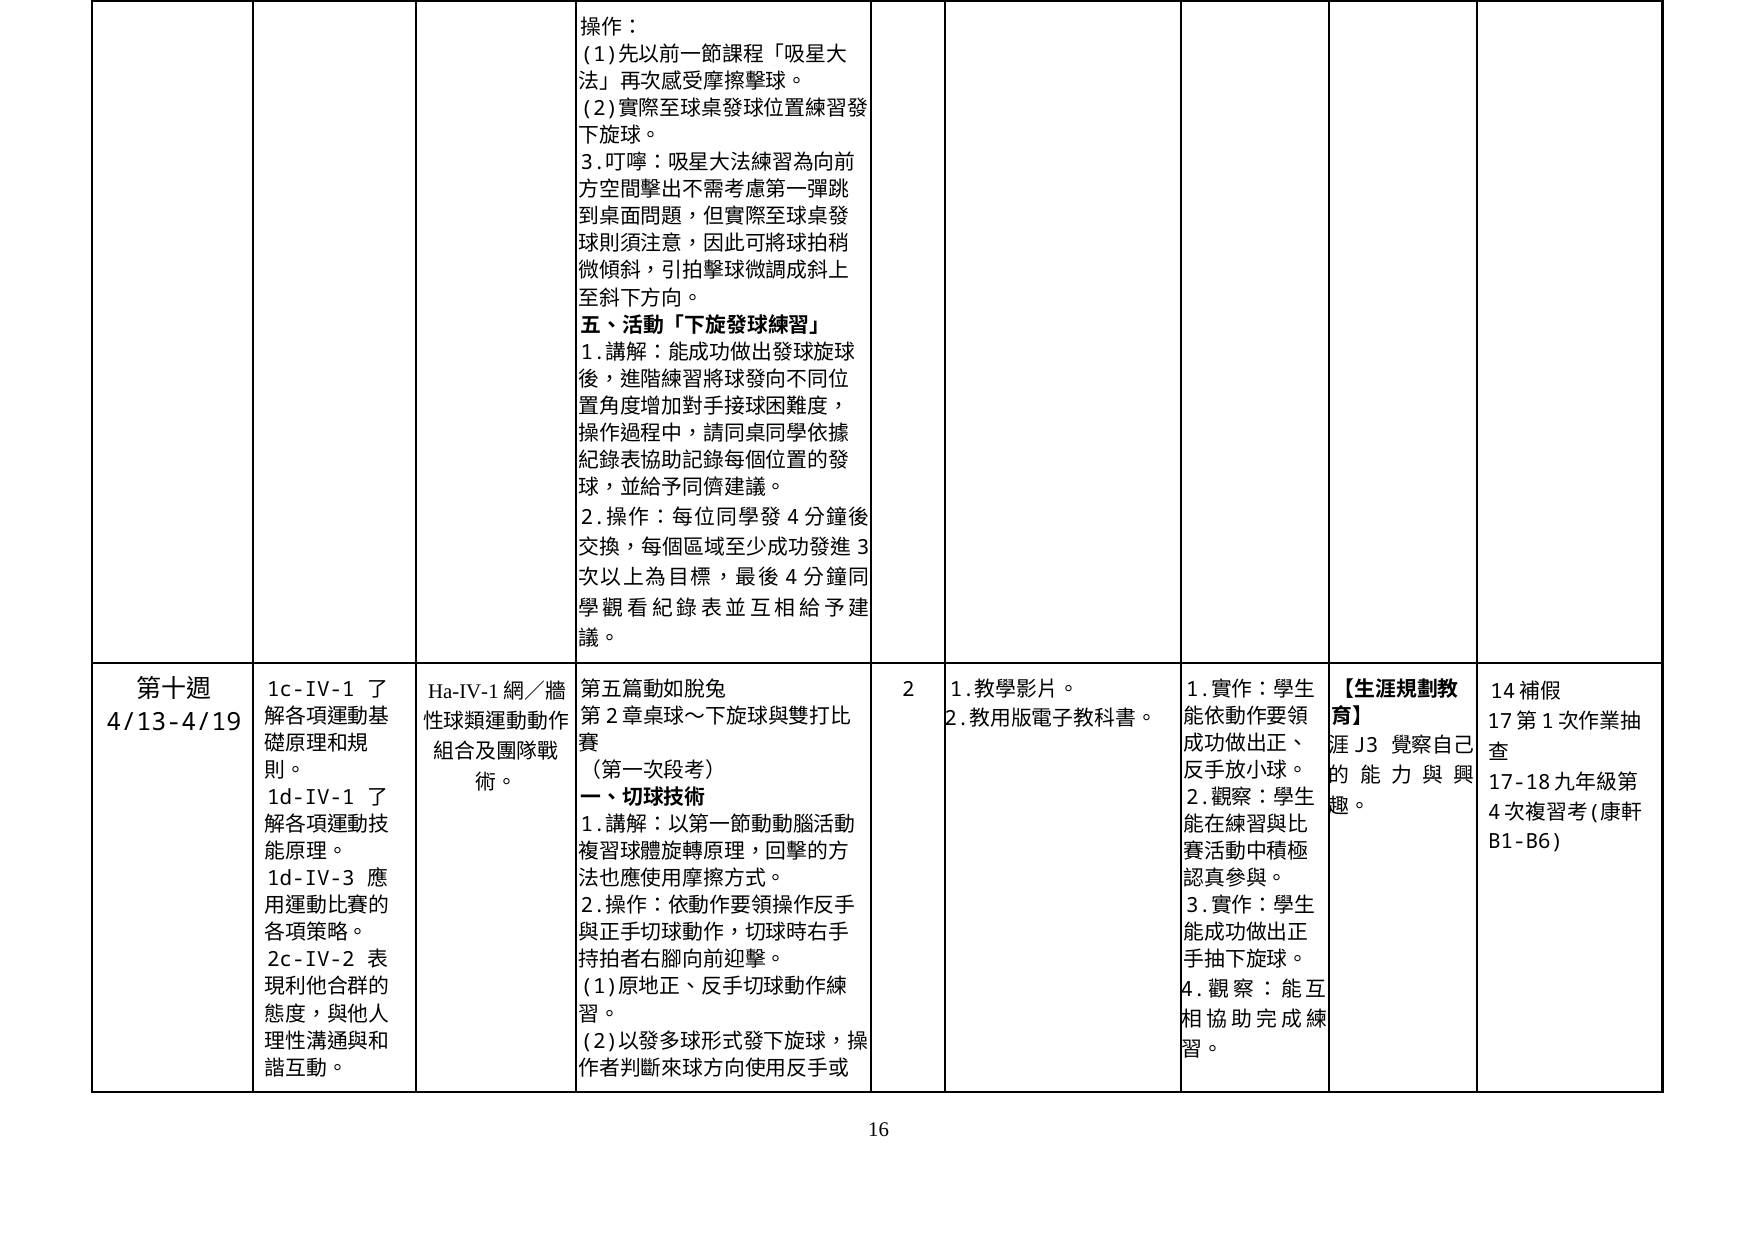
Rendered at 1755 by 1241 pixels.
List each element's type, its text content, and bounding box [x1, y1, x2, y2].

table_cell 14補假 17第1次作業抽查 17-18九年級第4次複習考(康軒B1-B6) [1478, 664, 1661, 1091]
table_cell 第五篇動如脫兔 第2章桌球～下旋球與雙打比賽 （第一次段考） 一、切球技術 1.講解：以第一節動動腦活動複習球體旋轉原理，回擊的方法也應使用摩擦方式。 2.操作：依動作要領操作反手與正手切球動作，切球時右手持拍者右腳向前迎擊。 (1)原地正、反手切球動作練習。 (2)以發多球形式發下旋球，操作者判斷來球方向使用反手或 [577, 664, 870, 1091]
table_cell [254, 2, 415, 662]
table_cell 1c-IV-1 了解各項運動基礎原理和規則。 1d-IV-1 了解各項運動技能原理。 1d-IV-3 應用運動比賽的各項策略。 2c-IV-2 表現利他合群的態度，與他人理性溝通與和諧互動。 [254, 664, 415, 1091]
table_cell [946, 2, 1180, 662]
table_cell [1330, 2, 1476, 662]
table_cell 1.實作：學生能依動作要領成功做出正、反手放小球。 2.觀察：學生能在練習與比賽活動中積極認真參與。 3.實作：學生能成功做出正手抽下旋球。 4.觀察：能互相協助完成練習。 [1182, 664, 1328, 1091]
table_cell [417, 2, 575, 662]
table_cell 2 [872, 664, 944, 1091]
table_cell [1182, 2, 1328, 662]
table_cell Ha-IV-1 網／牆性球類運動動作組合及團隊戰術。 [417, 664, 575, 1091]
table_cell [872, 2, 944, 662]
table_cell 1.教學影片。 2.教用版電子教科書。 [946, 664, 1180, 1091]
table_cell [93, 2, 252, 662]
table_cell 第十週 4/13-4/19 [93, 664, 252, 1091]
table_cell 操作： (1)先以前一節課程「吸星大法」再次感受摩擦擊球。 (2)實際至球桌發球位置練習發下旋球。 3.叮嚀：吸星大法練習為向前方空間擊出不需考慮第一彈跳到桌面問題，但實際至球桌發球則須注意，因此可將球拍稍微傾斜，引拍擊球微調成斜上至斜下方向。 五、活動「下旋發球練習」 1.講解：能成功做出發球旋球後，進階練習將球發向不同位置角度增加對手接球困難度，操作過程中，請同桌同學依據紀錄表協助記錄每個位置的發球，並給予同儕建議。 2.操作：每位同學發4分鐘後交換，每個區域至少成功發進3次以上為目標，最後4分鐘同學觀看紀錄表並互相給予建議。 [577, 2, 870, 662]
table_cell 【生涯規劃教育】 涯J3 覺察自己的能力與興趣。 [1330, 664, 1476, 1091]
table_cell [1478, 2, 1661, 662]
